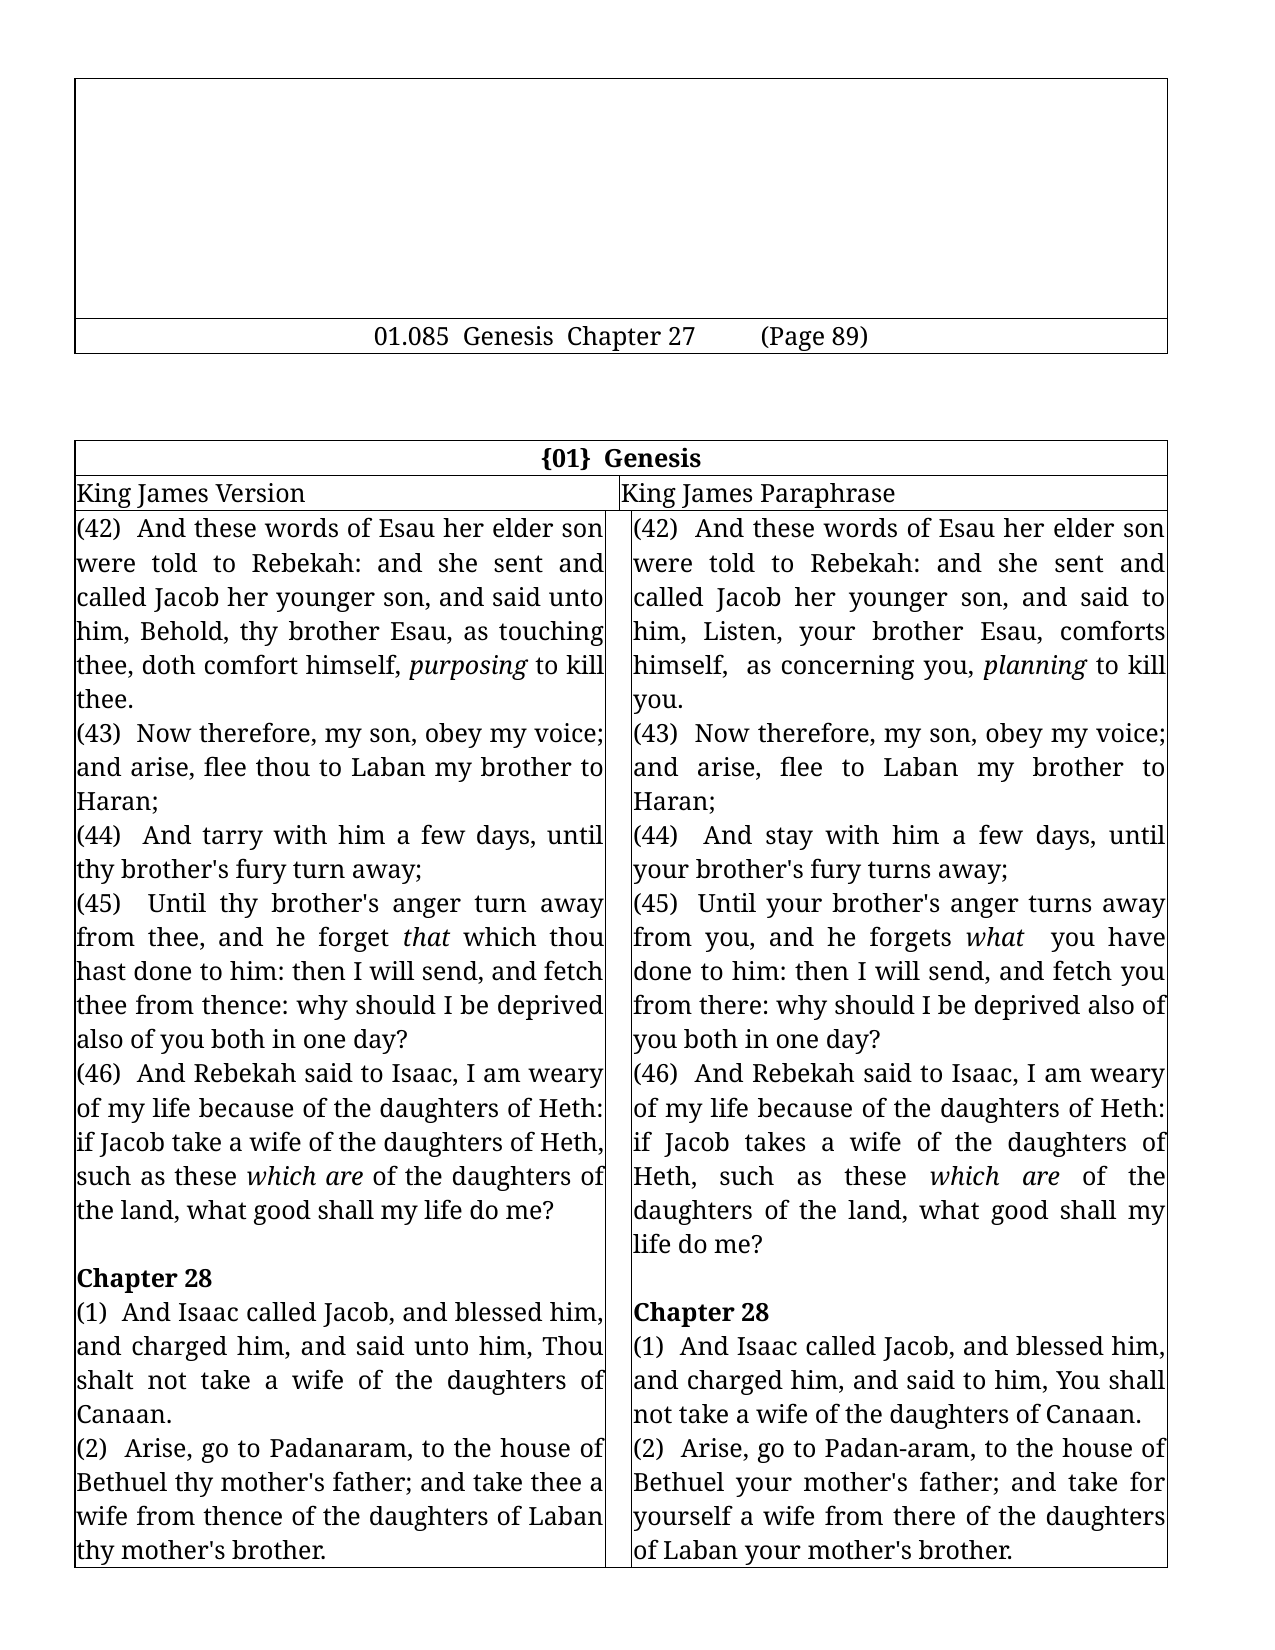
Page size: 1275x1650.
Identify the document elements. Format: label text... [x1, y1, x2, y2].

table_header {01} Genesis [76, 441, 1167, 475]
table_cell King James Version [76, 476, 619, 510]
table_cell [76, 79, 1167, 317]
table_cell King James Paraphrase [620, 476, 1167, 510]
table_cell (42) And these words of Esau her elder son were told to Rebekah: and she sent and called Jacob her younger son, and said unto him, Behold, thy brother Esau, as touching thee, doth comfort himself, purposing to kill thee. (43) Now therefore, my son, obey my voice; and arise, flee thou to Laban my brother to Haran; (44) And tarry with him a few days, until thy brother's fury turn away; (45) Until thy brother's anger turn away from thee, and he forget that which thou hast done to him: then I will send, and fetch thee from thence: why should I be deprived also of you both in one day? (46) And Rebekah said to Isaac, I am weary of my life because of the daughters of Heth: if Jacob take a wife of the daughters of Heth, such as these which are of the daughters of the land, what good shall my life do me? Chapter 28 (1) And Isaac called Jacob, and blessed him, and charged him, and said unto him, Thou shalt not take a wife of the daughters of Canaan. (2) Arise, go to Padanaram, to the house of Bethuel thy mother's father; and take thee a wife from thence of the daughters of Laban thy mother's brother. [76, 511, 605, 1567]
table_cell (42) And these words of Esau her elder son were told to Rebekah: and she sent and called Jacob her younger son, and said to him, Listen, your brother Esau, comforts himself, as concerning you, planning to kill you. (43) Now therefore, my son, obey my voice; and arise, flee to Laban my brother to Haran; (44) And stay with him a few days, until your brother's fury turns away; (45) Until your brother's anger turns away from you, and he forgets what you have done to him: then I will send, and fetch you from there: why should I be deprived also of you both in one day? (46) And Rebekah said to Isaac, I am weary of my life because of the daughters of Heth: if Jacob takes a wife of the daughters of Heth, such as these which are of the daughters of the land, what good shall my life do me? Chapter 28 (1) And Isaac called Jacob, and blessed him, and charged him, and said to him, You shall not take a wife of the daughters of Canaan. (2) Arise, go to Padan-aram, to the house of Bethuel your mother's father; and take for yourself a wife from there of the daughters of Laban your mother's brother. [632, 511, 1167, 1567]
table_cell [606, 511, 631, 1567]
table_cell 01.085 Genesis Chapter 27 (Page 89) [76, 319, 1167, 353]
